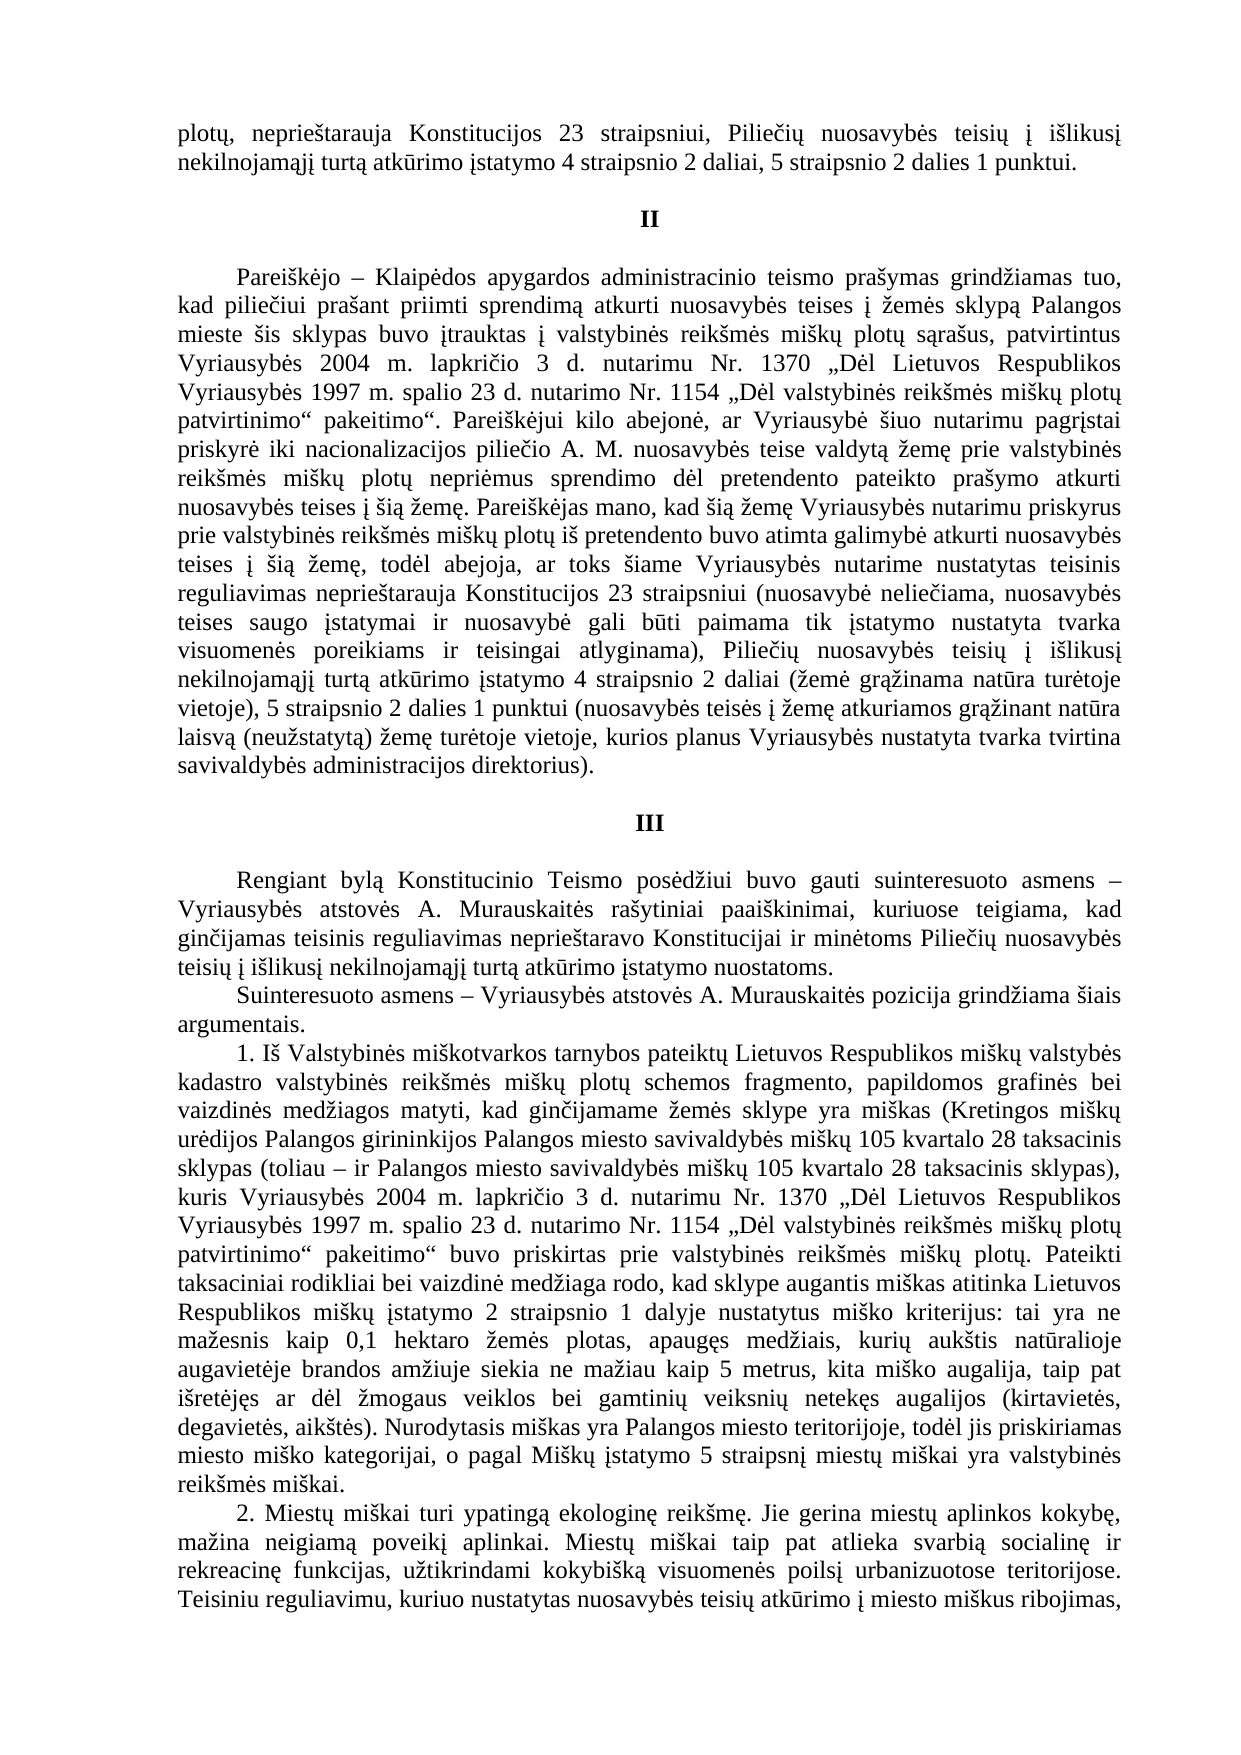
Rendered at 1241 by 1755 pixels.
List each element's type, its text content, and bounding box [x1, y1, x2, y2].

text 1. Iš Valstybinės miškotvarkos tarnybos pateiktų Lietuvos Respublikos miškų valstybės kadastro valstybinės reikšmės miškų plotų schemos fragmento, papildomos grafinės bei vaizdinės medžiagos matyti, kad ginčijamame žemės sklype yra miškas (Kretingos miškų urėdijos Palangos girininkijos Palangos miesto savivaldybės miškų 105 kvartalo 28 taksacinis sklypas (toliau – ir Palangos miesto savivaldybės miškų 105 kvartalo 28 taksacinis sklypas), kuris Vyriausybės 2004 m. lapkričio 3 d. nutarimu Nr. 1370 „Dėl Lietuvos Respublikos Vyriausybės 1997 m. spalio 23 d. nutarimo Nr. 1154 „Dėl valstybinės reikšmės miškų plotų patvirtinimo“ pakeitimo“ buvo priskirtas prie valstybinės reikšmės miškų plotų. Pateikti taksaciniai rodikliai bei vaizdinė medžiaga rodo, kad sklype augantis miškas atitinka Lietuvos Respublikos miškų įstatymo 2 straipsnio 1 dalyje nustatytus miško kriterijus: tai yra ne mažesnis kaip 0,1 hektaro žemės plotas, apaugęs medžiais, kurių aukštis natūralioje augavietėje brandos amžiuje siekia ne mažiau kaip 5 metrus, kita miško augalija, taip pat išretėjęs ar dėl žmogaus veiklos bei gamtinių veiksnių netekęs augalijos (kirtavietės, degavietės, aikštės). Nurodytasis miškas yra Palangos miesto teritorijoje, todėl jis priskiriamas miesto miško kategorijai, o pagal Miškų įstatymo 5 straipsnį miestų miškai yra valstybinės reikšmės miškai. [177, 1038, 1122, 1498]
text Pareiškėjo – Klaipėdos apygardos administracinio teismo prašymas grindžiamas tuo, kad piliečiui prašant priimti sprendimą atkurti nuosavybės teises į žemės sklypą Palangos mieste šis sklypas buvo įtrauktas į valstybinės reikšmės miškų plotų sąrašus, patvirtintus Vyriausybės 2004 m. lapkričio 3 d. nutarimu Nr. 1370 „Dėl Lietuvos Respublikos Vyriausybės 1997 m. spalio 23 d. nutarimo Nr. 1154 „Dėl valstybinės reikšmės miškų plotų patvirtinimo“ pakeitimo“. Pareiškėjui kilo abejonė, ar Vyriausybė šiuo nutarimu pagrįstai priskyrė iki nacionalizacijos piliečio A. m. nuosavybės teise valdytą žemę prie valstybinės reikšmės miškų plotų nepriėmus sprendimo dėl pretendento pateikto prašymo atkurti nuosavybės teises į šią žemę. Pareiškėjas mano, kad šią žemę Vyriausybės nutarimu priskyrus prie valstybinės reikšmės miškų plotų iš pretendento buvo atimta galimybė atkurti nuosavybės teises į šią žemę, todėl abejoja, ar toks šiame Vyriausybės nutarime nustatytas teisinis reguliavimas neprieštarauja Konstitucijos 23 straipsniui (nuosavybė neliečiama, nuosavybės teises saugo įstatymai ir nuosavybė gali būti paimama tik įstatymo nustatyta tvarka visuomenės poreikiams ir teisingai atlyginama), Piliečių nuosavybės teisių į išlikusį nekilnojamąjį turtą atkūrimo įstatymo 4 straipsnio 2 daliai (žemė grąžinama natūra turėtoje vietoje), 5 straipsnio 2 dalies 1 punktui (nuosavybės teisės į žemę atkuriamos grąžinant natūra laisvą (neužstatytą) žemę turėtoje vietoje, kurios planus Vyriausybės nustatyta tvarka tvirtina savivaldybės administracijos direktorius). [177, 262, 1122, 779]
text plotų, neprieštarauja Konstitucijos 23 straipsniui, Piliečių nuosavybės teisių į išlikusį nekilnojamąjį turtą atkūrimo įstatymo 4 straipsnio 2 daliai, 5 straipsnio 2 dalies 1 punktui. [177, 118, 1122, 176]
text III [177, 808, 1122, 837]
text Suinteresuoto asmens – Vyriausybės atstovės A. Murauskaitės pozicija grindžiama šiais argumentais. [177, 981, 1122, 1038]
text 2. Miestų miškai turi ypatingą ekologinę reikšmę. Jie gerina miestų aplinkos kokybę, mažina neigiamą poveikį aplinkai. Miestų miškai taip pat atlieka svarbią socialinę ir rekreacinę funkcijas, užtikrindami kokybišką visuomenės poilsį urbanizuotose teritorijose. Teisiniu reguliavimu, kuriuo nustatytas nuosavybės teisių atkūrimo į miesto miškus ribojimas, [177, 1498, 1122, 1613]
text Rengiant bylą Konstitucinio Teismo posėdžiui buvo gauti suinteresuoto asmens – Vyriausybės atstovės A. Murauskaitės rašytiniai paaiškinimai, kuriuose teigiama, kad ginčijamas teisinis reguliavimas neprieštaravo Konstitucijai ir minėtoms Piliečių nuosavybės teisių į išlikusį nekilnojamąjį turtą atkūrimo įstatymo nuostatoms. [177, 866, 1122, 981]
text II [177, 204, 1122, 233]
